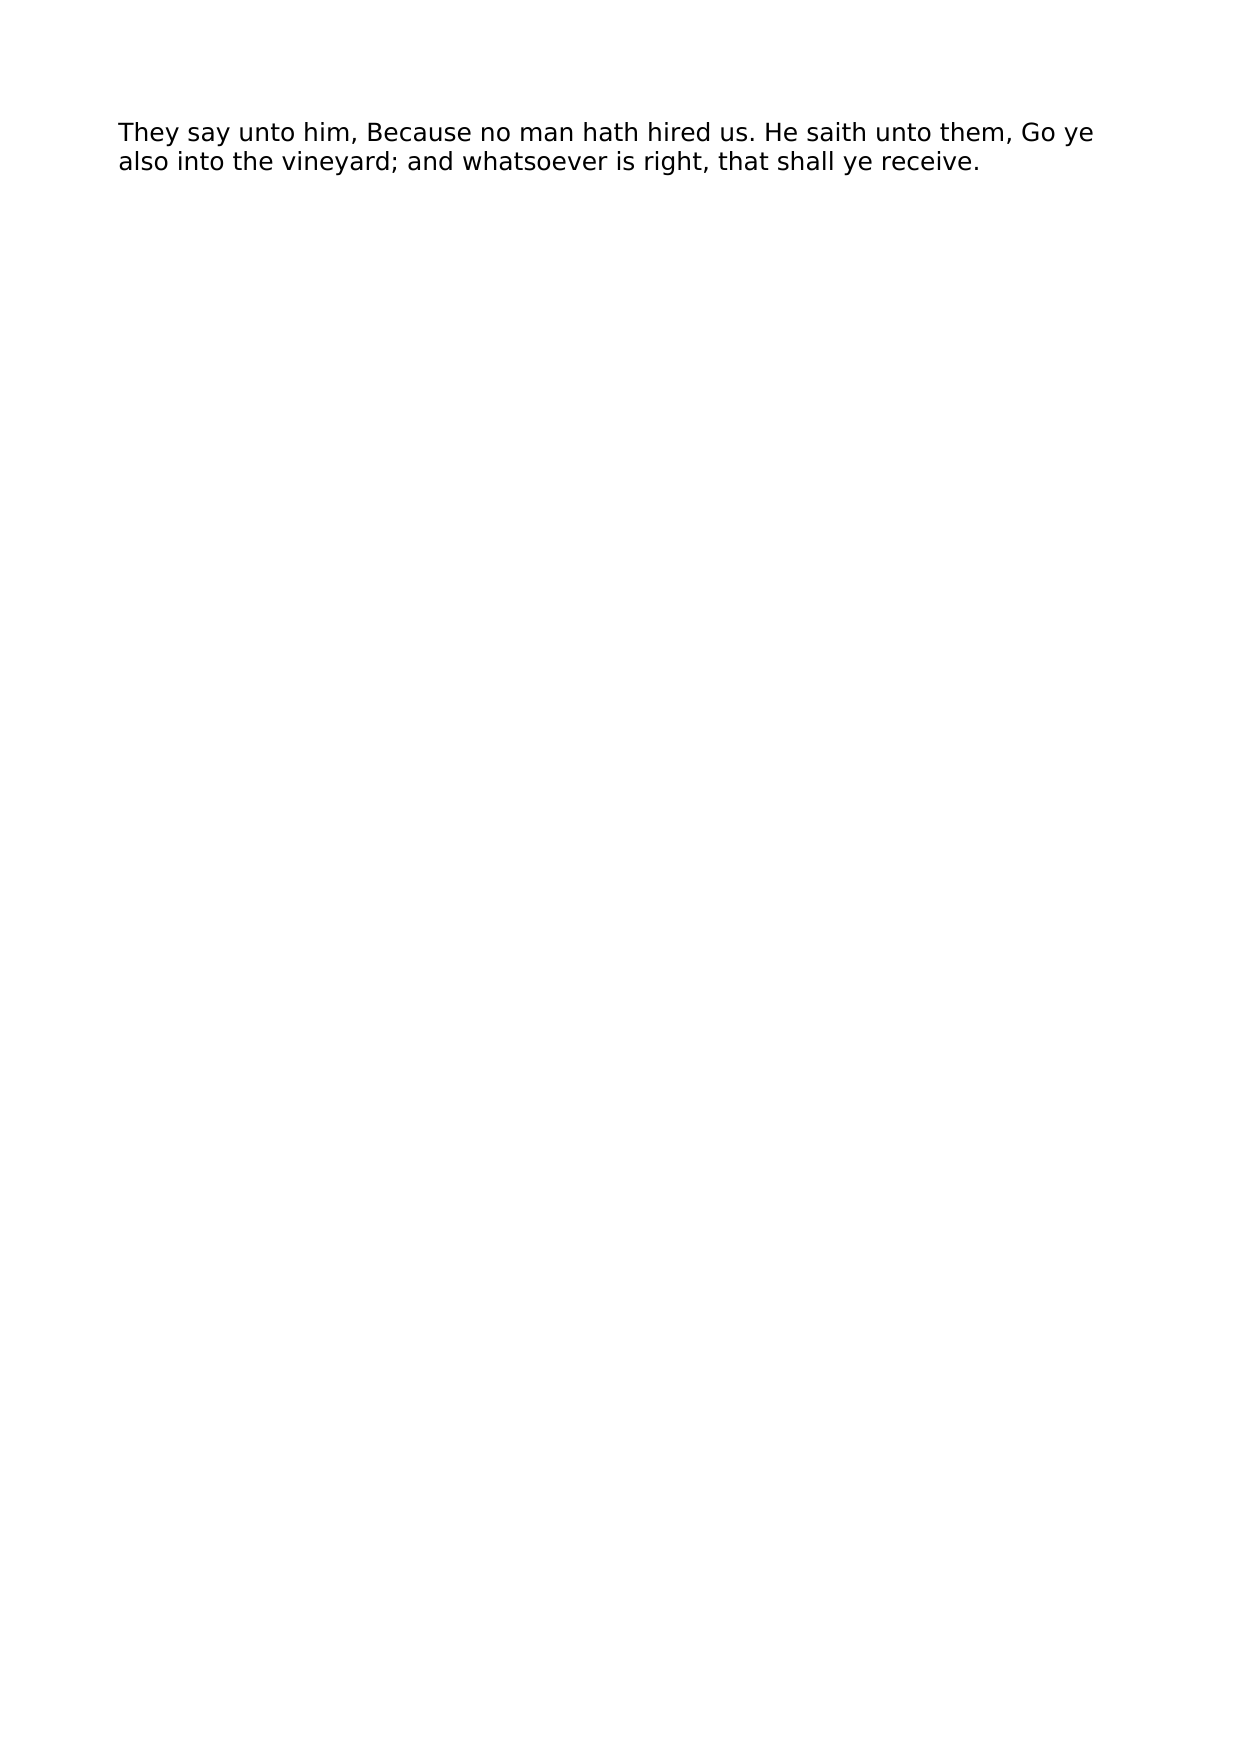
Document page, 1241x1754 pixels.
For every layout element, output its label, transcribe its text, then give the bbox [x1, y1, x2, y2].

text They say unto him, Because no man hath hired us. He saith unto them, Go ye also into the vineyard; and whatsoever is right, that shall ye receive. [118, 118, 1122, 176]
